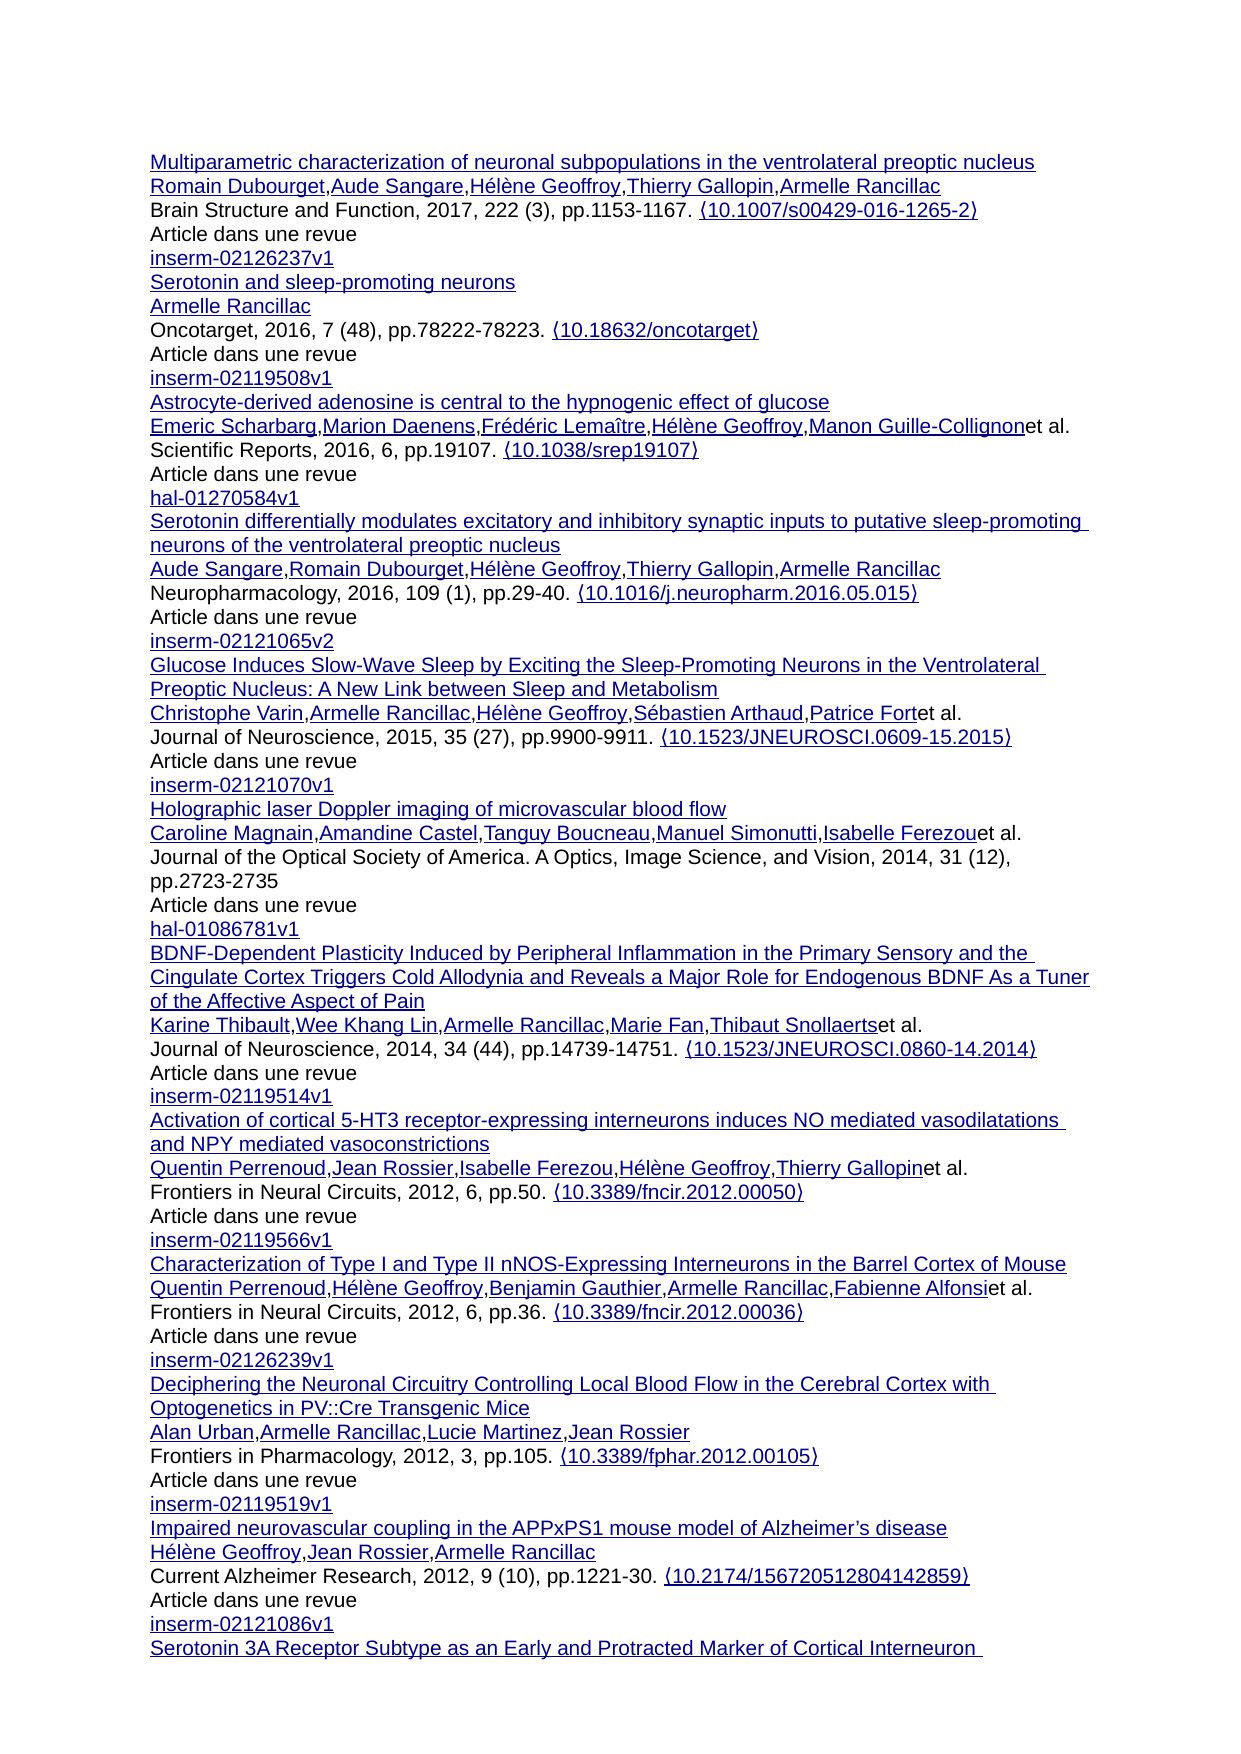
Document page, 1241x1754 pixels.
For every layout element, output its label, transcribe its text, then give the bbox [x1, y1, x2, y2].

table_cell of the Affective Aspect of Pain Karine Thibault,Wee Khang Lin,Armelle Rancillac,Marie Fan,Thibaut Snollaertset al. Journal of Neuroscience, 2014, 34 (44), pp.14739-14751. ⟨10.1523/JNEUROSCI.0860-14.2014⟩ Article dans une revue inserm-02119514v1 [150, 987, 1090, 1108]
table_cell Holographic laser Doppler imaging of microvascular blood flow Caroline Magnain,Amandine Castel,Tanguy Boucneau,Manuel Simonutti,Isabelle Ferezouet al. Journal of the Optical Society of America. A Optics, Image Science, and Vision, 2014, 31 (12), pp.2723-2735 Article dans une revue hal-01086781v1 [150, 797, 1090, 941]
table_cell Serotonin and sleep-promoting neurons Armelle Rancillac Oncotarget, 2016, 7 (48), pp.78222-78223. ⟨10.18632/oncotarget⟩ Article dans une revue inserm-02119508v1 [150, 270, 1090, 389]
table_cell Glucose Induces Slow-Wave Sleep by Exciting the Sleep-Promoting Neurons in the Ventrolateral Preoptic Nucleus: A New Link between Sleep and Metabolism Christophe Varin,Armelle Rancillac,Hélène Geoffroy,Sébastien Arthaud,Patrice Fortet al. Journal of Neuroscience, 2015, 35 (27), pp.9900-9911. ⟨10.1523/JNEUROSCI.0609-15.2015⟩ Article dans une revue inserm-02121070v1 [150, 653, 1090, 797]
table_cell Serotonin 3A Receptor Subtype as an Early and Protracted Marker of Cortical Interneuron [150, 1635, 1090, 1659]
table_cell BDNF-Dependent Plasticity Induced by Peripheral Inflammation in the Primary Sensory and the Cingulate Cortex Triggers Cold Allodynia and Reveals a Major Role for Endogenous BDNF As a Tuner [150, 941, 1090, 986]
table_cell Impaired neurovascular coupling in the APPxPS1 mouse model of Alzheimer’s disease Hélène Geoffroy,Jean Rossier,Armelle Rancillac Current Alzheimer Research, 2012, 9 (10), pp.1221-30. ⟨10.2174/156720512804142859⟩ Article dans une revue inserm-02121086v1 [150, 1516, 1090, 1635]
table_cell Deciphering the Neuronal Circuitry Controlling Local Blood Flow in the Cerebral Cortex with Optogenetics in PV::Cre Transgenic Mice Alan Urban,Armelle Rancillac,Lucie Martinez,Jean Rossier Frontiers in Pharmacology, 2012, 3, pp.105. ⟨10.3389/fphar.2012.00105⟩ Article dans une revue inserm-02119519v1 [150, 1372, 1090, 1516]
table_cell Multiparametric characterization of neuronal subpopulations in the ventrolateral preoptic nucleus Romain Dubourget,Aude Sangare,Hélène Geoffroy,Thierry Gallopin,Armelle Rancillac Brain Structure and Function, 2017, 222 (3), pp.1153-1167. ⟨10.1007/s00429-016-1265-2⟩ Article dans une revue inserm-02126237v1 [150, 150, 1090, 270]
table_cell Serotonin differentially modulates excitatory and inhibitory synaptic inputs to putative sleep-promoting neurons of the ventrolateral preoptic nucleus Aude Sangare,Romain Dubourget,Hélène Geoffroy,Thierry Gallopin,Armelle Rancillac Neuropharmacology, 2016, 109 (1), pp.29-40. ⟨10.1016/j.neuropharm.2016.05.015⟩ Article dans une revue inserm-02121065v2 [150, 509, 1090, 653]
table_cell Characterization of Type I and Type II nNOS-Expressing Interneurons in the Barrel Cortex of Mouse Quentin Perrenoud,Hélène Geoffroy,Benjamin Gauthier,Armelle Rancillac,Fabienne Alfonsiet al. Frontiers in Neural Circuits, 2012, 6, pp.36. ⟨10.3389/fncir.2012.00036⟩ Article dans une revue inserm-02126239v1 [150, 1252, 1090, 1372]
table_cell Astrocyte-derived adenosine is central to the hypnogenic effect of glucose Emeric Scharbarg,Marion Daenens,Frédéric Lemaître,Hélène Geoffroy,Manon Guille-Collignonet al. Scientific Reports, 2016, 6, pp.19107. ⟨10.1038/srep19107⟩ Article dans une revue hal-01270584v1 [150, 390, 1090, 509]
table_cell Activation of cortical 5-HT3 receptor-expressing interneurons induces NO mediated vasodilatations and NPY mediated vasoconstrictions Quentin Perrenoud,Jean Rossier,Isabelle Ferezou,Hélène Geoffroy,Thierry Gallopinet al. Frontiers in Neural Circuits, 2012, 6, pp.50. ⟨10.3389/fncir.2012.00050⟩ Article dans une revue inserm-02119566v1 [150, 1108, 1090, 1252]
